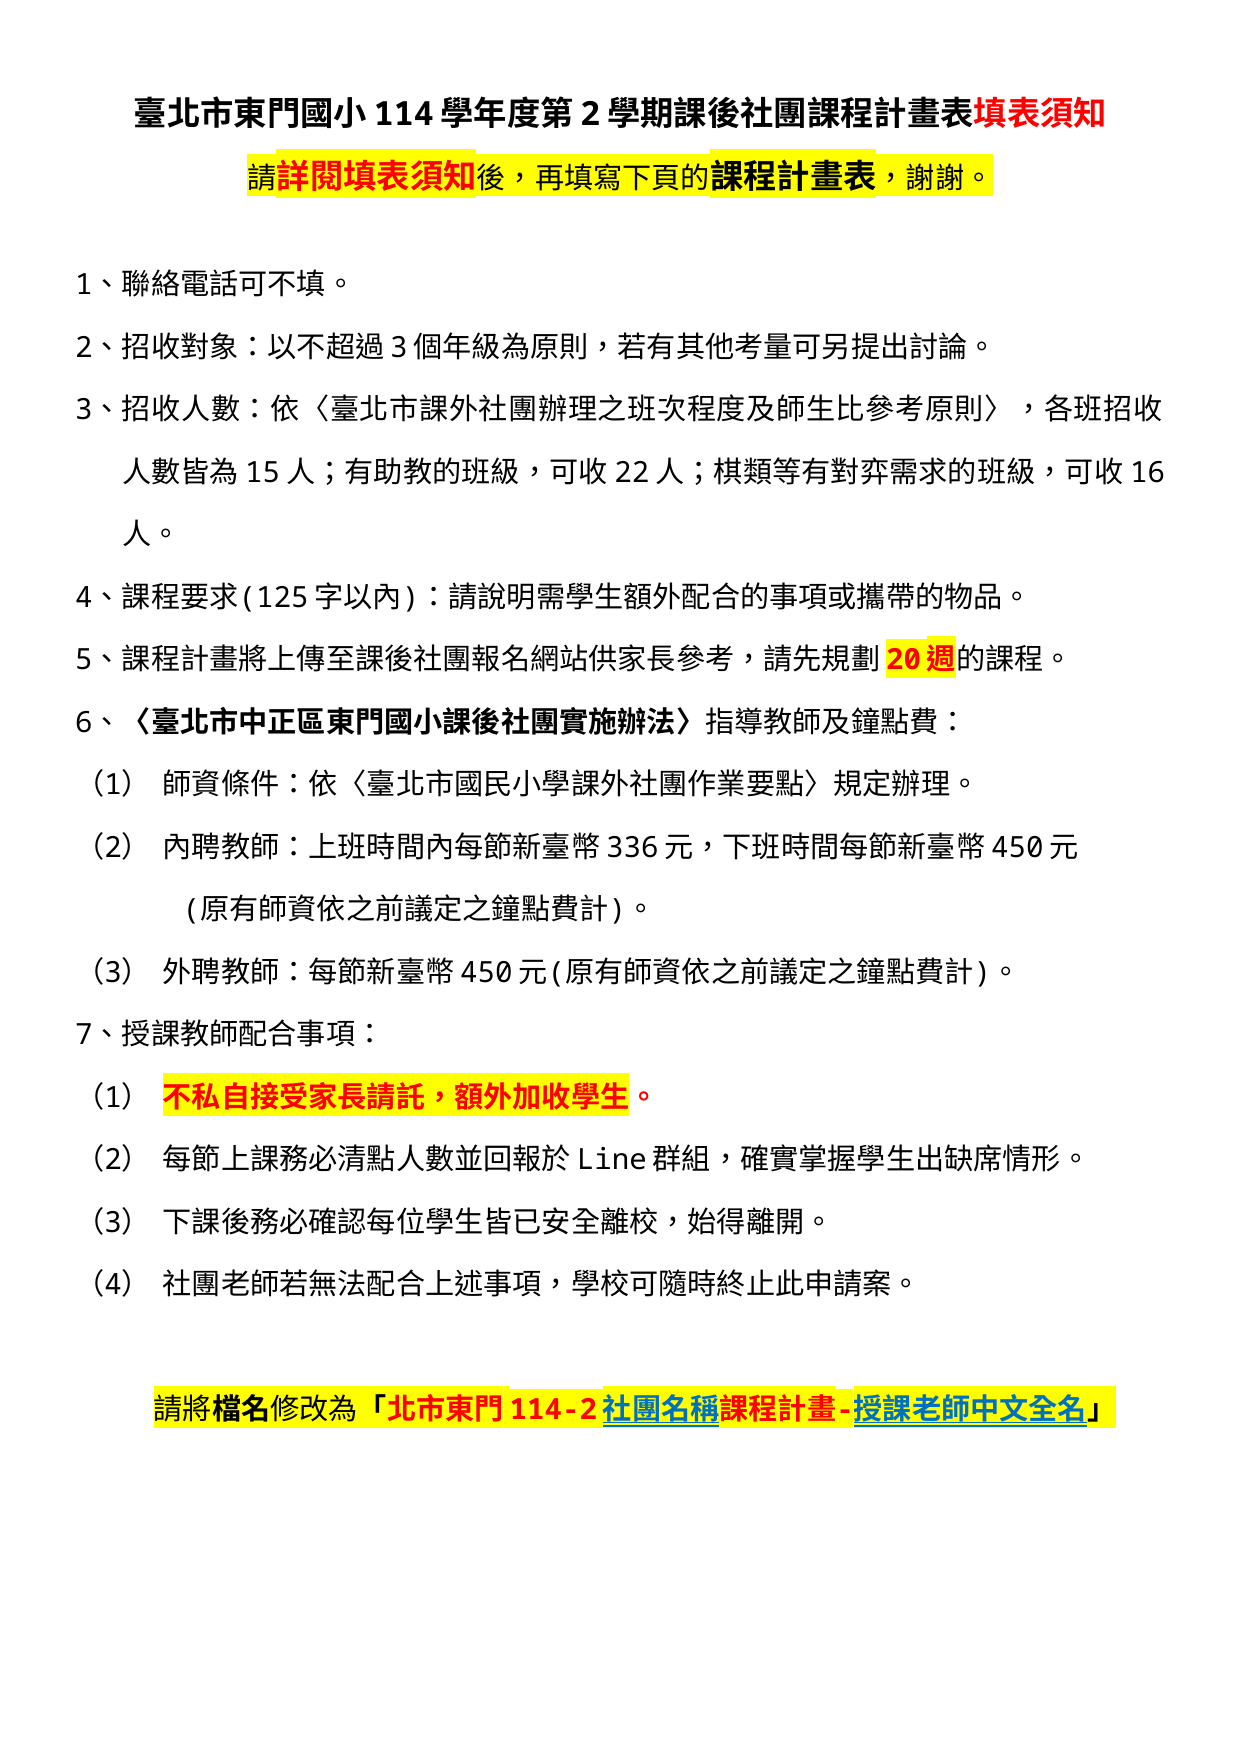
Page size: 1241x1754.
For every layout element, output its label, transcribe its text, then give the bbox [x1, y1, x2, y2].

list 外聘教師：每節新臺幣450元(原有師資依之前議定之鐘點費計)。 [75, 928, 1165, 990]
text 請將檔名修改為「北市東門114-2社團名稱課程計畫-授課老師中文全名」 [75, 1365, 1165, 1428]
list 招收對象：以不超過3個年級為原則，若有其他考量可另提出討論。 [75, 303, 1165, 365]
list 下課後務必確認每位學生皆已安全離校，始得離開。 [75, 1178, 1165, 1240]
text 臺北市東門國小114學年度第2學期課後社團課程計畫表填表須知 [75, 69, 1165, 132]
list 授課教師配合事項： [75, 990, 1165, 1053]
list 課程計畫將上傳至課後社團報名網站供家長參考，請先規劃20週的課程。 [75, 615, 1165, 678]
text (原有師資依之前議定之鐘點費計)。 [112, 865, 1165, 928]
list 內聘教師：上班時間內每節新臺幣336元，下班時間每節新臺幣450元 [75, 803, 1165, 865]
list 〈臺北市中正區東門國小課後社團實施辦法〉指導教師及鐘點費： [75, 678, 1165, 740]
list 每節上課務必清點人數並回報於Line群組，確實掌握學生出缺席情形。 [75, 1115, 1165, 1178]
list 社團老師若無法配合上述事項，學校可隨時終止此申請案。 [75, 1240, 1165, 1303]
list 不私自接受家長請託，額外加收學生。 [75, 1053, 1165, 1115]
list 課程要求(125字以內)：請說明需學生額外配合的事項或攜帶的物品。 [75, 553, 1165, 615]
list 招收人數：依〈臺北市課外社團辦理之班次程度及師生比參考原則〉，各班招收人數皆為15人；有助教的班級，可收22人；棋類等有對弈需求的班級，可收16人。 [75, 365, 1165, 553]
list 師資條件：依〈臺北市國民小學課外社團作業要點〉規定辦理。 [75, 740, 1165, 803]
text 請詳閱填表須知後，再填寫下頁的課程計畫表，謝謝。 [75, 132, 1165, 194]
list 聯絡電話可不填。 [75, 240, 1165, 303]
